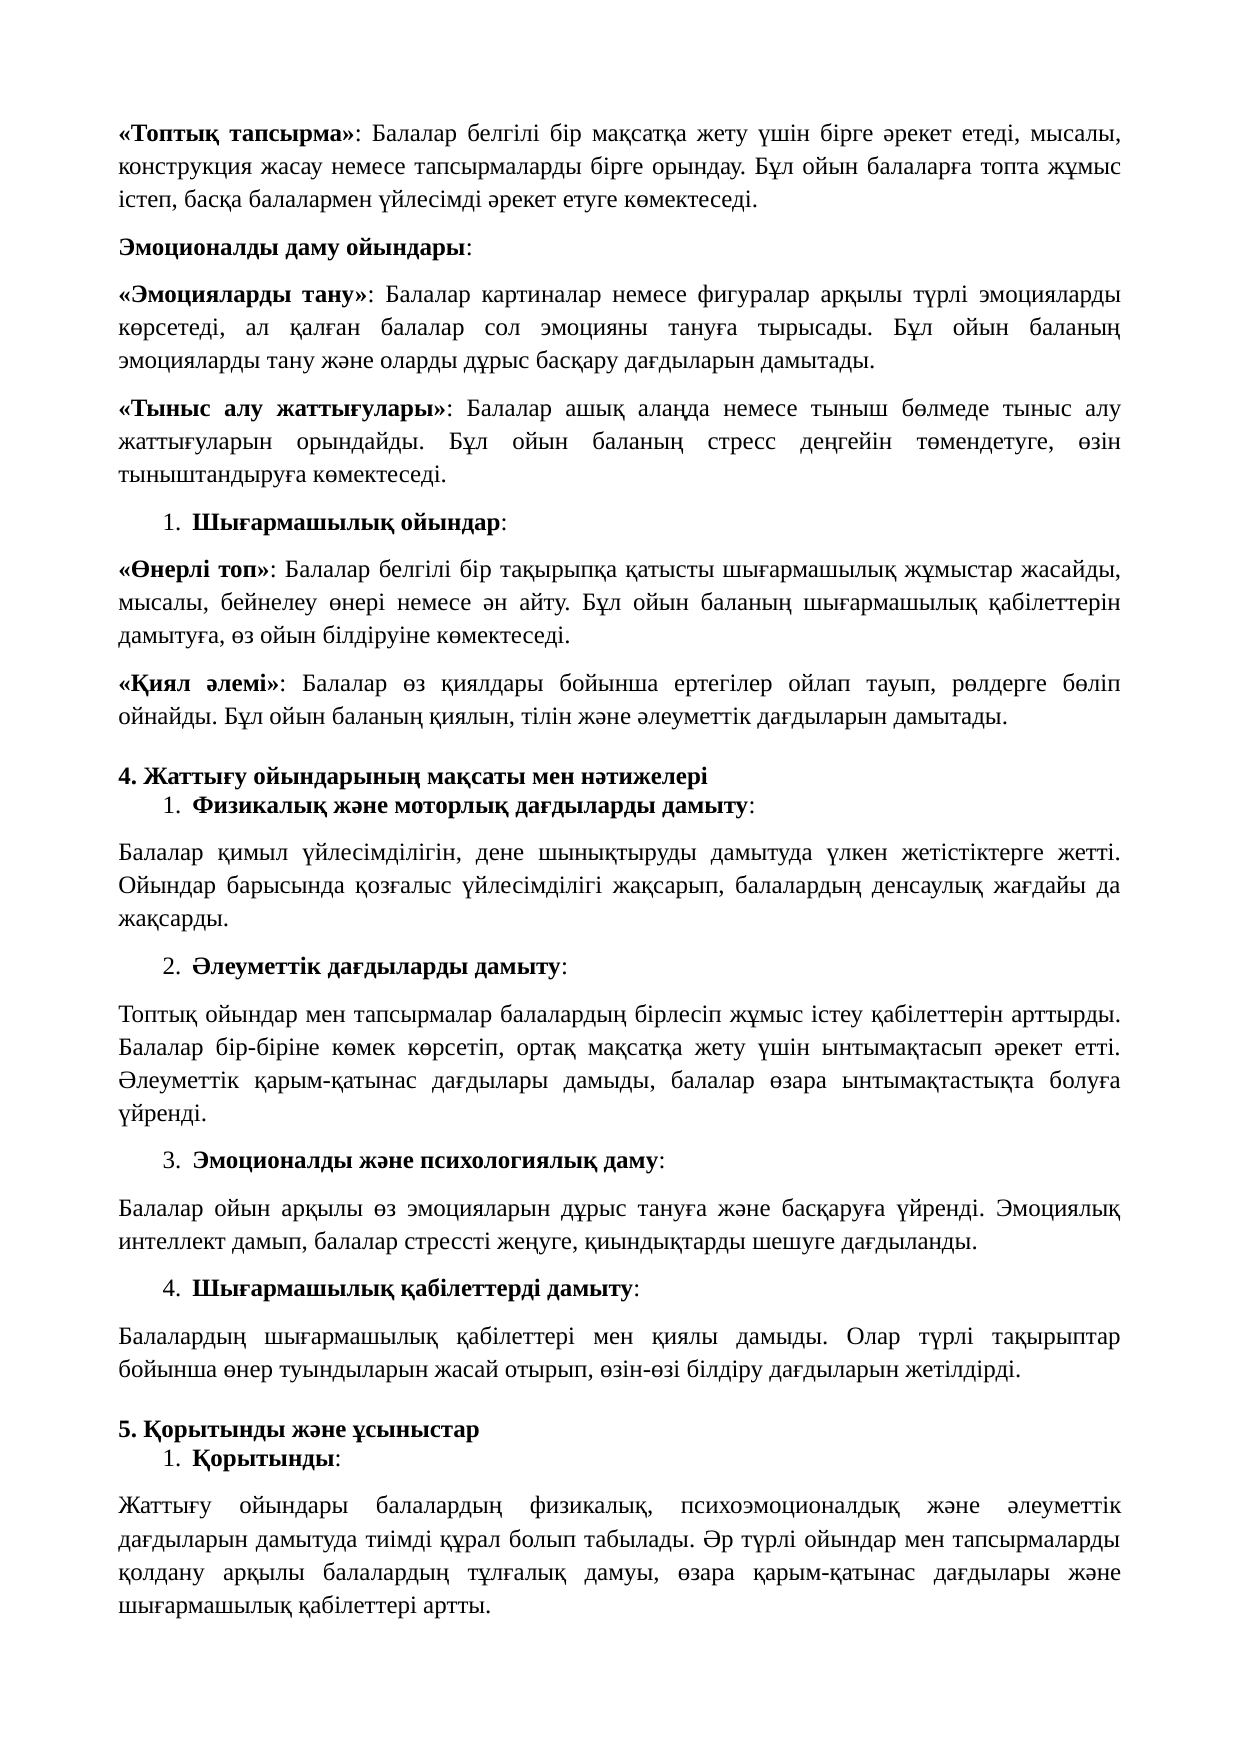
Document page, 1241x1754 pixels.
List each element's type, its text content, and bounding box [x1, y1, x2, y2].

text Топтық ойындар мен тапсырмалар балалардың бірлесіп жұмыс істеу қабілеттерін арттырды. Балалар бір-біріне көмек көрсетіп, ортақ мақсатқа жету үшін ынтымақтасып әрекет етті. Әлеуметтік қарым-қатынас дағдылары дамыды, балалар өзара ынтымақтастықта болуға үйренді. [118, 999, 1122, 1126]
list Эмоционалды және психологиялық даму: [162, 1145, 1122, 1174]
list Қорытынды: [162, 1443, 1122, 1472]
text «Топтық тапсырма»: Балалар белгілі бір мақсатқа жету үшін бірге әрекет етеді, мысалы, конструкция жасау немесе тапсырмаларды бірге орындау. Бұл ойын балаларға топта жұмыс істеп, басқа балалармен үйлесімді әрекет етуге көмектеседі. [118, 118, 1122, 213]
text Жаттығу ойындары балалардың физикалық, психоэмоционалдық және әлеуметтік дағдыларын дамытуда тиімді құрал болып табылады. Әр түрлі ойындар мен тапсырмаларды қолдану арқылы балалардың тұлғалық дамуы, өзара қарым-қатынас дағдылары және шығармашылық қабілеттері артты. [118, 1491, 1122, 1618]
list Шығармашылық қабілеттерді дамыту: [162, 1273, 1122, 1302]
text Балалар қимыл үйлесімділігін, дене шынықтыруды дамытуда үлкен жетістіктерге жетті. Ойындар барысында қозғалыс үйлесімділігі жақсарып, балалардың денсаулық жағдайы да жақсарды. [118, 837, 1122, 932]
text Балалардың шығармашылық қабілеттері мен қиялы дамыды. Олар түрлі тақырыптар бойынша өнер туындыларын жасай отырып, өзін-өзі білдіру дағдыларын жетілдірді. [118, 1321, 1122, 1383]
list Физикалық және моторлық дағдыларды дамыту: [162, 790, 1122, 818]
subtitle 5. Қорытынды және ұсыныстар [118, 1414, 1122, 1443]
text Балалар ойын арқылы өз эмоцияларын дұрыс тануға және басқаруға үйренді. Эмоциялық интеллект дамып, балалар стрессті жеңуге, қиындықтарды шешуге дағдыланды. [118, 1193, 1122, 1255]
text «Қиял әлемі»: Балалар өз қиялдары бойынша ертегілер ойлап тауып, рөлдерге бөліп ойнайды. Бұл ойын баланың қиялын, тілін және әлеуметтік дағдыларын дамытады. [118, 668, 1122, 730]
text Эмоционалды даму ойындары: [118, 232, 1122, 261]
text «Өнерлі топ»: Балалар белгілі бір тақырыпқа қатысты шығармашылық жұмыстар жасайды, мысалы, бейнелеу өнері немесе ән айту. Бұл ойын баланың шығармашылық қабілеттерін дамытуға, өз ойын білдіруіне көмектеседі. [118, 554, 1122, 649]
subtitle 4. Жаттығу ойындарының мақсаты мен нәтижелері [118, 761, 1122, 790]
list Шығармашылық ойындар: [162, 507, 1122, 535]
text «Эмоцияларды тану»: Балалар картиналар немесе фигуралар арқылы түрлі эмоцияларды көрсетеді, ал қалған балалар сол эмоцияны тануға тырысады. Бұл ойын баланың эмоцияларды тану және оларды дұрыс басқару дағдыларын дамытады. [118, 279, 1122, 374]
text «Тыныс алу жаттығулары»: Балалар ашық алаңда немесе тыныш бөлмеде тыныс алу жаттығуларын орындайды. Бұл ойын баланың стресс деңгейін төмендетуге, өзін тыныштандыруға көмектеседі. [118, 393, 1122, 488]
list Әлеуметтік дағдыларды дамыту: [162, 951, 1122, 980]
